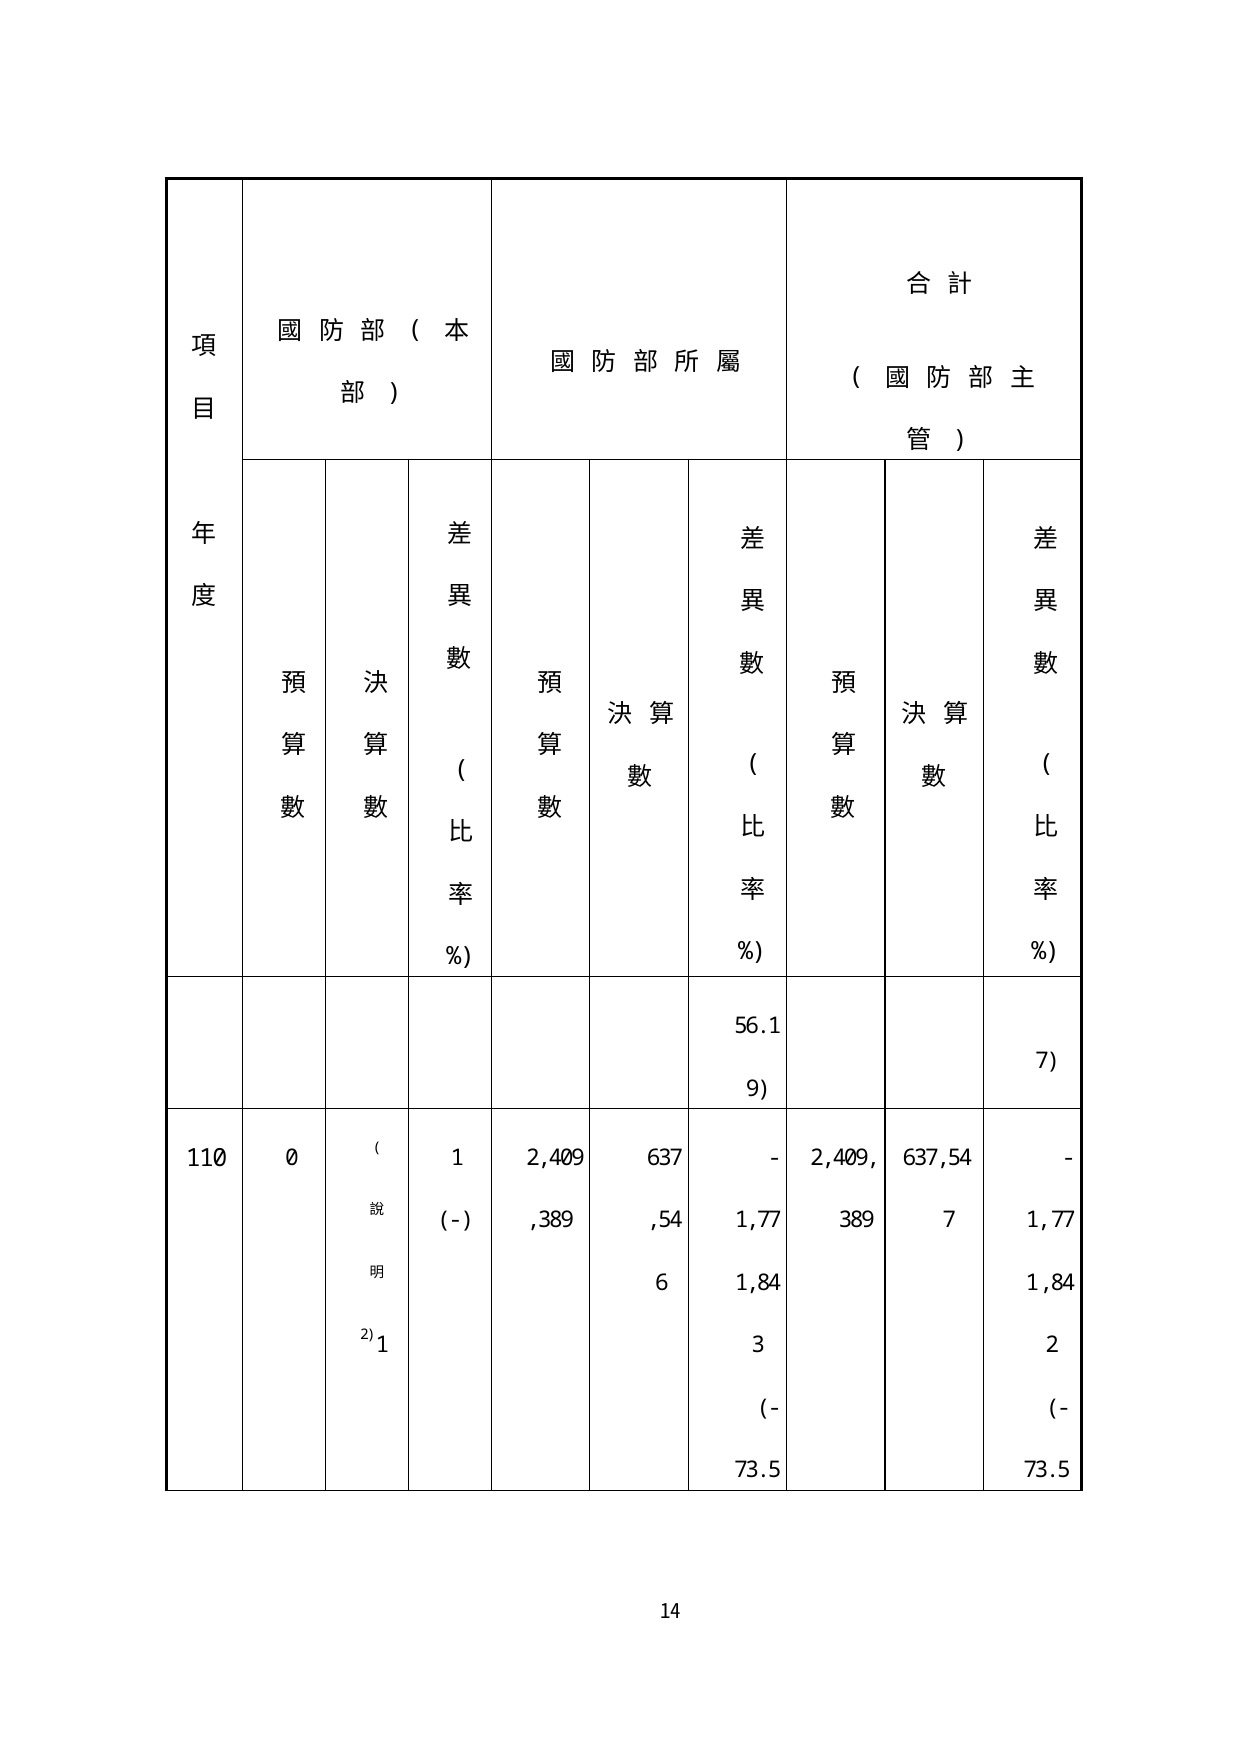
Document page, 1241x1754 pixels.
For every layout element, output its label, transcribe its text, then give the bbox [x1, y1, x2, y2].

table_cell 決算數 [326, 460, 408, 976]
table_cell 56.19) [689, 977, 786, 1108]
table_cell 2,409,389 [787, 1109, 884, 1490]
table_cell 7) [984, 977, 1080, 1108]
table_header 項目 年度 [168, 180, 242, 976]
table_cell 預算數 [492, 460, 589, 976]
table_cell [243, 977, 325, 1108]
table_cell [886, 977, 983, 1108]
table_cell 差異數 (比率%) [409, 460, 491, 976]
table_cell 預算數 [787, 460, 884, 976]
table_cell -1,771,843 (-73.5 [689, 1109, 786, 1490]
table_cell 637,547 [886, 1109, 983, 1490]
table_cell 差異數 (比率%) [689, 460, 786, 976]
table_cell 0 [243, 1109, 325, 1490]
table_header 國防部(本部) [243, 180, 491, 458]
table_cell 差異數 (比率%) [984, 460, 1080, 976]
table_cell 637,546 [590, 1109, 688, 1490]
table_cell [168, 977, 242, 1108]
table_cell [590, 977, 688, 1108]
table_header 合計 (國防部主管) [787, 180, 1080, 458]
table_cell 決算數 [886, 460, 983, 976]
table_cell [326, 977, 408, 1108]
table_cell 2,409,389 [492, 1109, 589, 1490]
table_cell [409, 977, 491, 1108]
table_cell -1,771,842 (-73.5 [984, 1109, 1080, 1490]
table_cell 1 (-) [409, 1109, 491, 1490]
table_header 國防部所屬 [492, 180, 786, 458]
table_cell (說明2)1 [326, 1109, 408, 1490]
table_cell 決算數 [590, 460, 688, 976]
table_cell [492, 977, 589, 1108]
table_cell 110 [168, 1109, 242, 1490]
table_cell 預算數 [243, 460, 325, 976]
table_cell [787, 977, 884, 1108]
